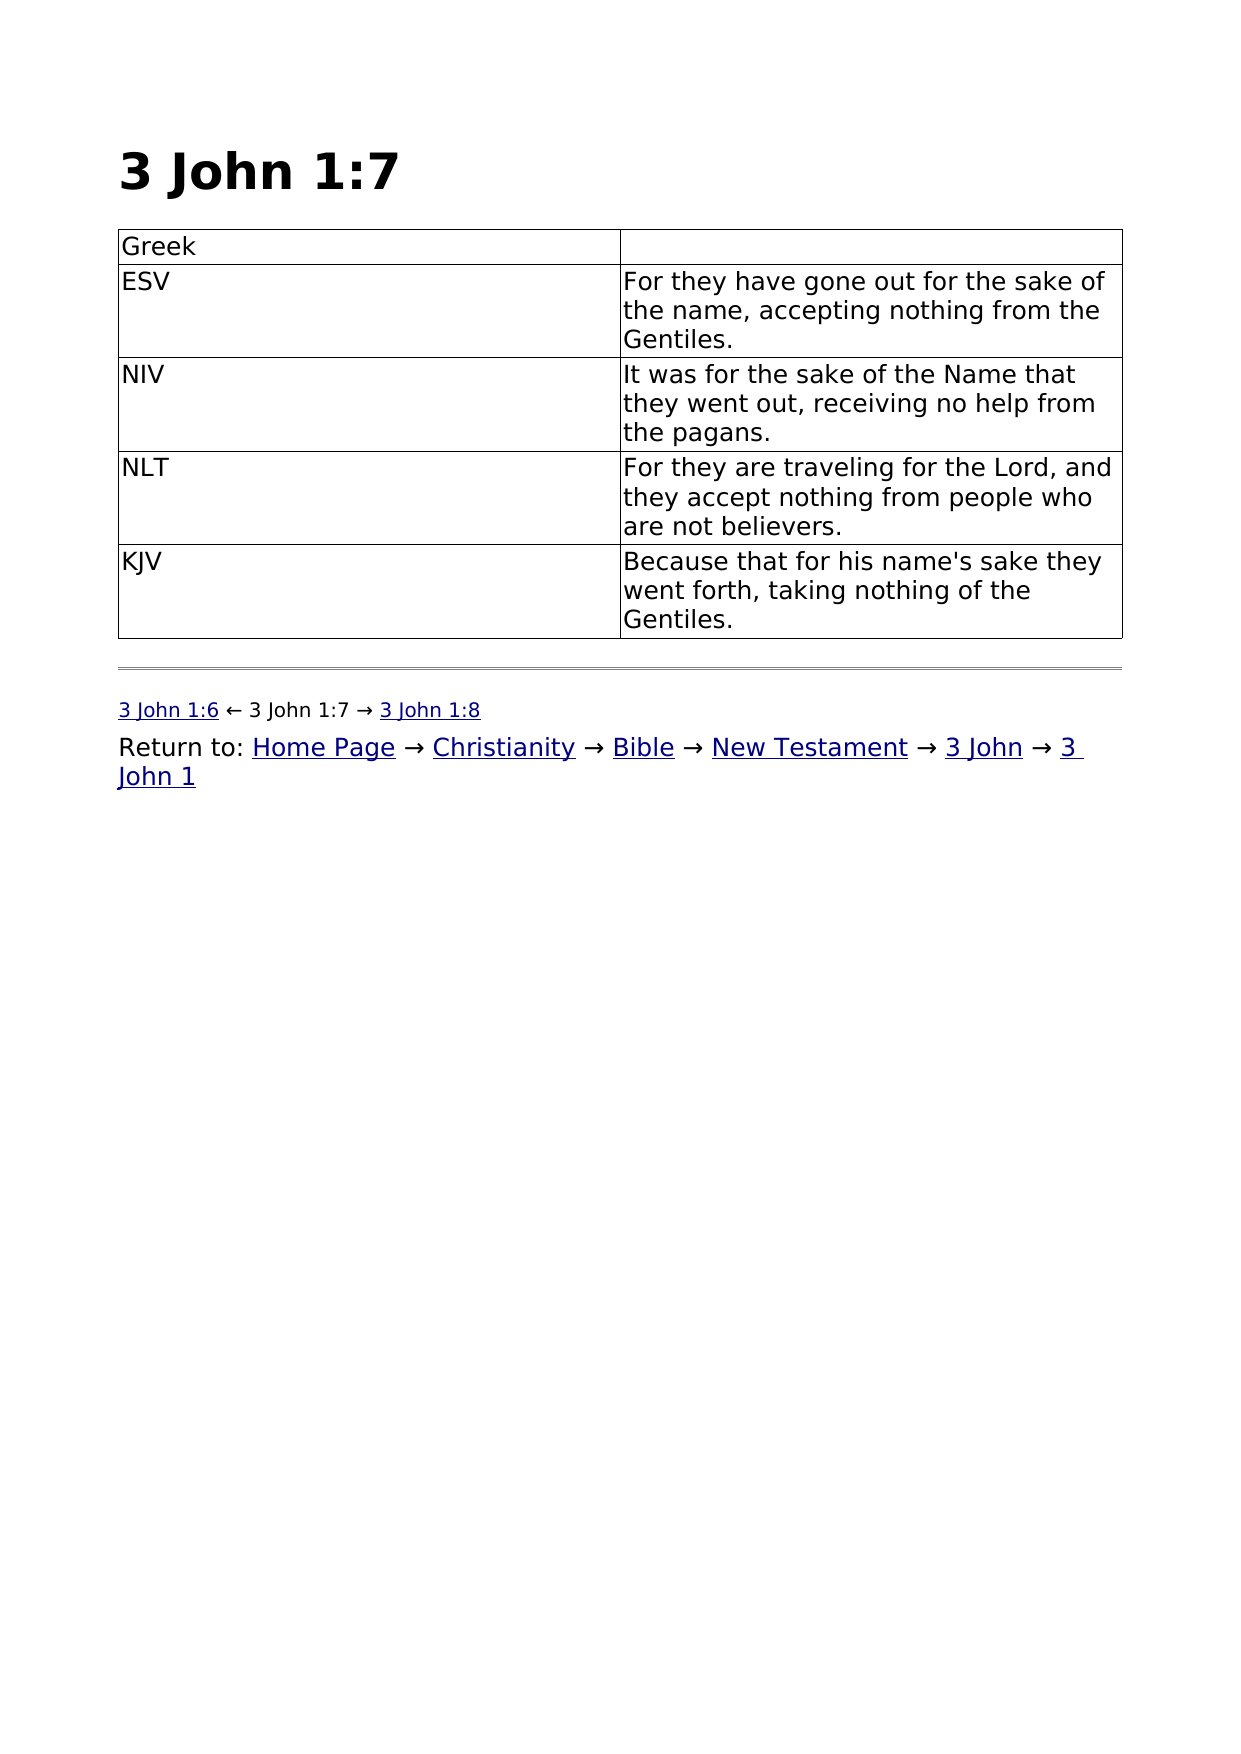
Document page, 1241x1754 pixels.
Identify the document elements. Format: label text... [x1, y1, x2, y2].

table_cell Because that for his name's sake they went forth, taking nothing of the Gentiles. [621, 545, 1122, 637]
table_header [621, 230, 1122, 264]
text Return to: Home Page → Christianity → Bible → New Testament → 3 John → 3 John 1 [118, 733, 1122, 791]
table_cell For they have gone out for the sake of the name, accepting nothing from the Gentiles. [621, 265, 1122, 357]
table_cell ESV [119, 265, 620, 357]
table_cell NIV [119, 358, 620, 451]
table_header Greek [119, 230, 620, 264]
table_cell KJV [119, 545, 620, 637]
table_cell It was for the sake of the Name that they went out, receiving no help from the pagans. [621, 358, 1122, 451]
subtitle 3 John 1:7 [118, 143, 1122, 201]
table_cell For they are traveling for the Lord, and they accept nothing from people who are not believers. [621, 452, 1122, 544]
table_cell NLT [119, 452, 620, 544]
text 3 John 1:6 ← 3 John 1:7 → 3 John 1:8 [118, 699, 1122, 733]
